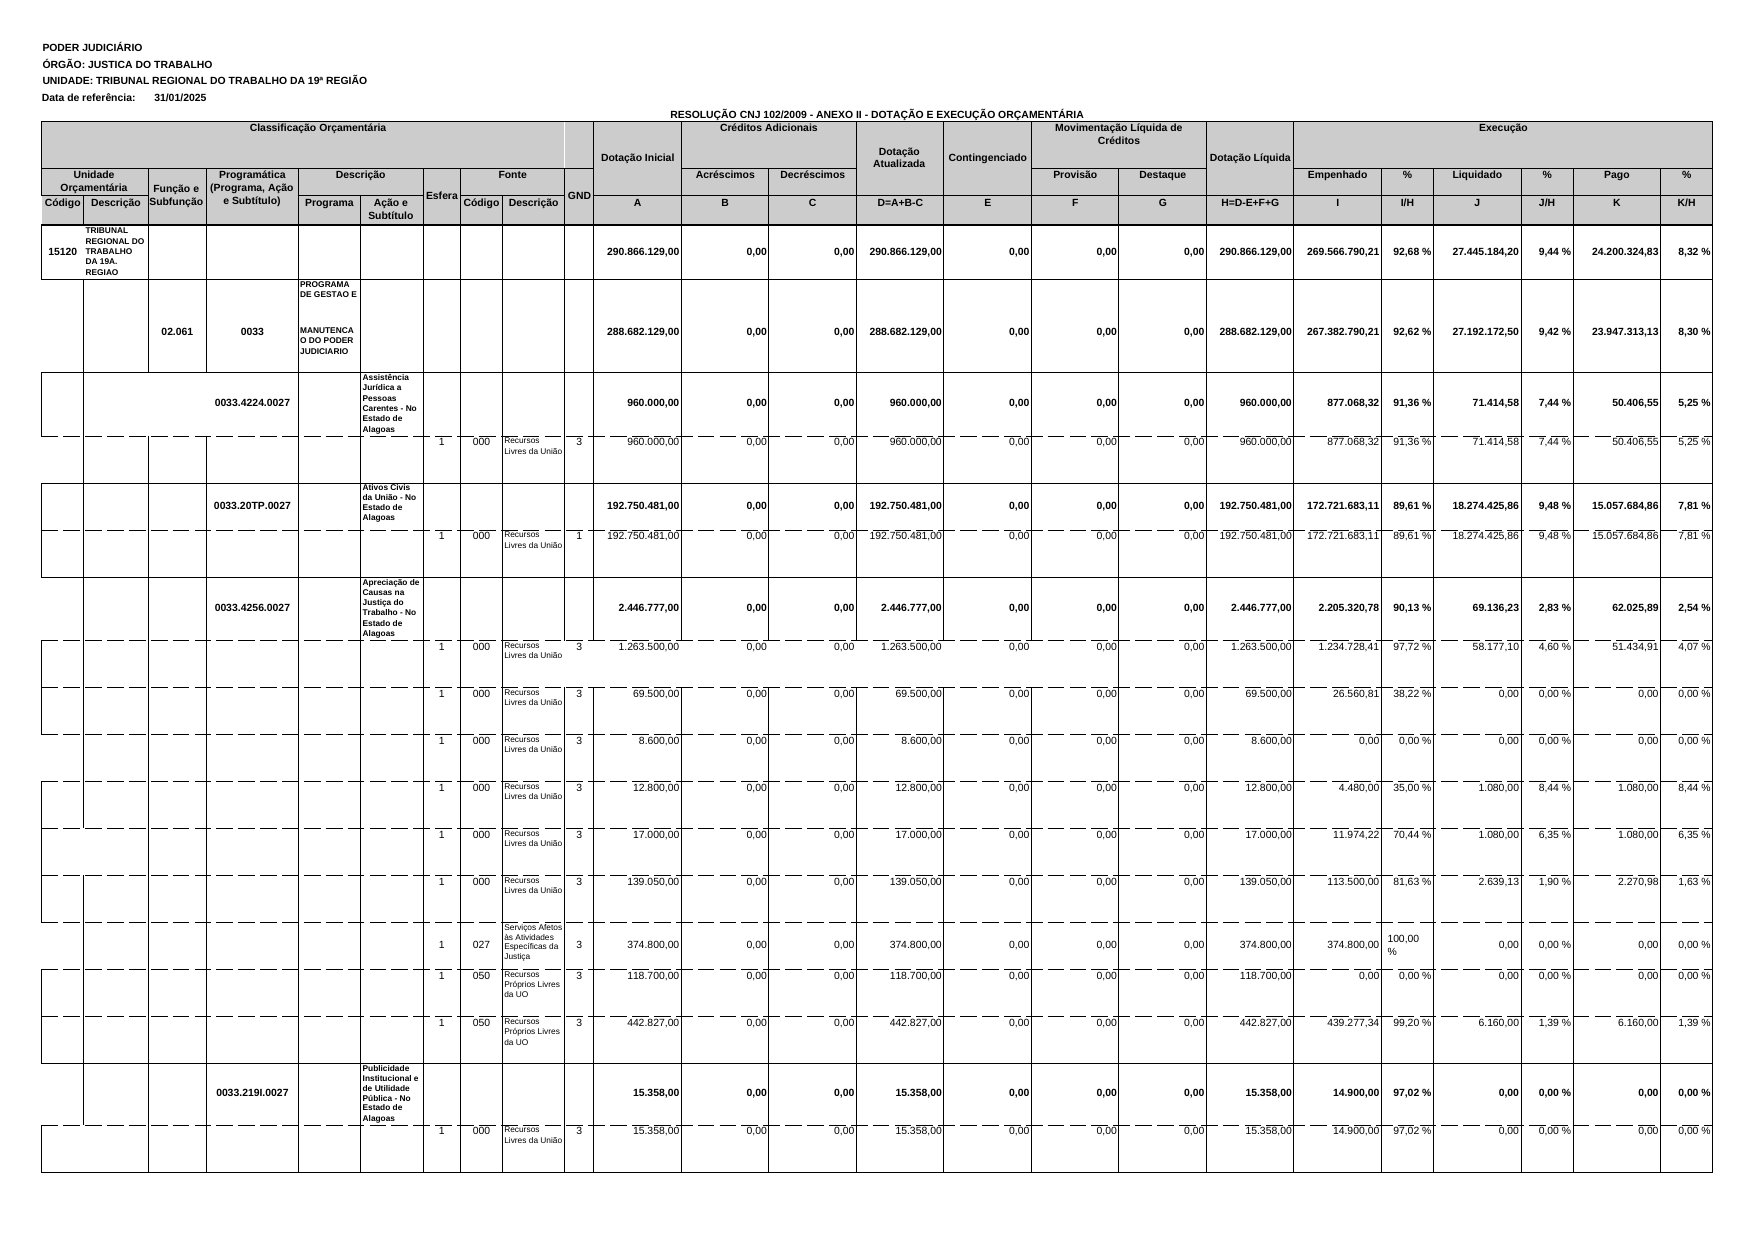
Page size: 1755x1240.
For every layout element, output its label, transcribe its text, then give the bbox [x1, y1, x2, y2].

table_cell Recursos Livres da União [503, 828, 564, 875]
table_cell [207, 922, 298, 969]
table_cell [207, 280, 298, 326]
table_cell 1.080,00 [1434, 828, 1521, 875]
table_cell 290.866.129,00 [594, 226, 681, 278]
table_cell [149, 781, 206, 828]
table_cell 0,00 [769, 734, 856, 781]
table_cell [42, 280, 83, 326]
table_cell 0,00 [944, 687, 1031, 734]
table_cell 17.000,00 [857, 828, 943, 875]
table_cell 0,00 [1119, 436, 1206, 482]
table_cell 0,00 [1031, 640, 1118, 687]
table_cell 0,00 % [1661, 969, 1712, 1016]
table_cell [42, 922, 83, 969]
table_cell 3 [565, 1125, 593, 1171]
table_cell 0,00 [1119, 922, 1206, 969]
table_cell [565, 1064, 593, 1124]
table_cell 118.700,00 [1207, 969, 1293, 1016]
table_cell 442.827,00 [594, 1016, 681, 1063]
table_cell [149, 226, 206, 278]
table_cell [84, 687, 148, 734]
table_cell 0033 [207, 326, 298, 372]
table_cell 0033.4224.0027 [206, 373, 298, 436]
table_cell [84, 484, 148, 529]
table_cell 192.750.481,00 [594, 484, 681, 529]
table_cell [857, 280, 943, 326]
table_cell 8.600,00 [594, 734, 681, 781]
table_header Créditos Adicionais [682, 122, 856, 168]
table_cell 17.000,00 [594, 828, 681, 875]
table_cell 35,00 % [1382, 781, 1433, 828]
table_cell 23.947.313,13 [1574, 326, 1660, 372]
table_cell I/H [1382, 196, 1433, 224]
table_cell 11.974,22 [1294, 828, 1381, 875]
table_cell [503, 484, 564, 529]
table_cell 0,00 % [1661, 1125, 1712, 1171]
table_header [42, 122, 148, 168]
table_cell [148, 373, 206, 436]
table_cell 0,00 [1119, 640, 1206, 687]
table_cell [42, 530, 83, 576]
table_cell [84, 373, 148, 436]
table_cell [42, 640, 83, 687]
table_cell 1 [424, 828, 460, 875]
table_cell 15.057.684,86 [1574, 484, 1660, 529]
table_cell 0,00 [944, 640, 1031, 687]
table_cell 1 [424, 875, 460, 922]
table_cell [361, 734, 423, 781]
table_cell 9,48 % [1522, 484, 1573, 529]
table_cell Esfera [424, 169, 460, 224]
table_cell [84, 1064, 148, 1124]
table_cell 9,48 % [1522, 530, 1573, 576]
table_cell Recursos Próprios Livres da UO [503, 969, 564, 1016]
table_cell 374.800,00 [1207, 922, 1293, 969]
table_cell [149, 436, 206, 482]
table_cell [84, 280, 148, 326]
table_header Contingenciado [944, 122, 1031, 195]
table_cell 877.068,32 [1294, 436, 1381, 482]
table_cell [299, 781, 360, 828]
table_cell [149, 922, 206, 969]
table_cell Fonte [461, 169, 564, 195]
table_cell Recursos Livres da União [503, 875, 564, 922]
table_cell [149, 734, 206, 781]
table_cell [361, 640, 423, 687]
table_cell 027 [461, 922, 502, 969]
table_cell 58.177,10 [1434, 640, 1521, 687]
table_cell 0,00 [682, 226, 768, 278]
table_cell 192.750.481,00 [857, 530, 943, 576]
table_cell [207, 1125, 298, 1171]
table_cell [84, 640, 148, 687]
table_cell 0,00 [769, 1125, 856, 1171]
table_cell Recursos Próprios Livres da UO [503, 1016, 564, 1063]
table_cell [42, 1064, 83, 1124]
table_cell 17.000,00 [1207, 828, 1293, 875]
table_cell 69.136,23 [1434, 578, 1521, 640]
table_cell 0,00 [682, 1016, 768, 1063]
table_cell 0,00 [944, 226, 1031, 278]
table_cell 14.900,00 [1294, 1064, 1381, 1124]
table_cell I [1294, 196, 1381, 224]
table_cell 0,00 [769, 781, 856, 828]
table_cell K [1574, 196, 1660, 224]
table_cell [503, 326, 564, 372]
table_cell [207, 687, 298, 734]
table_cell Recursos Livres da União [503, 436, 564, 482]
table_cell [361, 530, 423, 576]
table_cell G [1119, 196, 1206, 224]
table_cell [424, 373, 460, 436]
table_cell [42, 436, 83, 482]
table_cell Assistência Jurídica a Pessoas Carentes - No Estado de Alagoas [361, 373, 423, 436]
table_cell 5,25 % [1661, 373, 1712, 436]
table_cell [361, 781, 423, 828]
table_header ão [1521, 122, 1573, 168]
table_cell 89,61 % [1382, 484, 1433, 529]
table_cell 15.358,00 [594, 1125, 681, 1171]
table_cell 172.721.683,11 [1294, 484, 1381, 529]
table_cell [149, 687, 206, 734]
table_cell 0,00 [944, 436, 1031, 482]
table_header Classificação Orçamentária [148, 122, 423, 168]
table_cell 0,00 [1032, 875, 1118, 922]
table_cell 1 [424, 530, 460, 576]
table_cell 3 [565, 1016, 593, 1063]
table_cell 000 [461, 875, 502, 922]
table_cell 18.274.425,86 [1434, 484, 1521, 529]
table_cell 000 [461, 781, 502, 828]
table_cell 38,22 % [1382, 687, 1433, 734]
table_cell 18.274.425,86 [1434, 530, 1521, 576]
table_cell [503, 373, 564, 436]
table_cell 15120 [42, 226, 83, 278]
table_cell 0,00 [944, 530, 1031, 576]
table_cell 0,00 [944, 734, 1031, 781]
table_cell 3 [565, 734, 593, 781]
table_cell H=D-E+F+G [1207, 196, 1293, 224]
table_cell [682, 280, 768, 326]
table_cell 0,00 [944, 373, 1031, 436]
table_cell [361, 922, 423, 969]
table_cell 0,00 [1434, 1064, 1521, 1124]
table_cell 1.080,00 [1574, 828, 1660, 875]
table_cell [84, 530, 148, 576]
table_cell 7,81 % [1661, 530, 1712, 576]
table_cell 26.560,81 [1294, 687, 1381, 734]
table_cell 0,00 [682, 436, 768, 482]
table_cell 1 [424, 687, 460, 734]
table_cell Recursos Livres da União [503, 734, 564, 781]
table_cell 0,00 [1294, 969, 1381, 1016]
table_cell [42, 1016, 83, 1063]
table_cell 192.750.481,00 [857, 484, 943, 529]
table_cell 71.414,58 [1434, 373, 1521, 436]
table_cell [299, 226, 360, 278]
table_cell [944, 280, 1031, 326]
table_cell 0,00 [1032, 373, 1118, 436]
table_cell 0,00 [682, 828, 768, 875]
table_cell [1522, 280, 1573, 326]
table_cell Função e Subfunção [149, 169, 206, 224]
table_cell [299, 875, 360, 922]
table_cell [42, 828, 83, 875]
table_cell 290.866.129,00 [857, 226, 943, 278]
table_cell [565, 484, 593, 529]
table_cell [424, 326, 460, 372]
table_cell Descrição [299, 169, 423, 195]
table_cell 0,00 % [1522, 1064, 1573, 1124]
table_cell [42, 578, 83, 640]
table_cell 0,00 [1119, 1064, 1206, 1124]
table_cell 69.500,00 [1207, 687, 1293, 734]
table_cell Acréscimos [682, 169, 768, 195]
table_cell 0,00 [682, 530, 768, 576]
table_cell 000 [461, 530, 502, 576]
table_cell Unidade Orçamentária [42, 169, 148, 195]
table_header [1660, 122, 1712, 168]
table_cell 15.358,00 [1207, 1064, 1293, 1124]
table_cell 2.446.777,00 [857, 578, 943, 640]
table_cell Serviços Afetos às Atividades Específicas da Justiça [503, 922, 564, 969]
table_cell 50.406,55 [1574, 373, 1660, 436]
table_cell 0,00 [1119, 969, 1206, 1016]
table_cell [84, 734, 148, 781]
table_cell [42, 734, 83, 781]
table_cell [149, 1125, 206, 1171]
table_cell Código [461, 196, 502, 224]
table_header [423, 122, 460, 168]
table_cell 0,00 [1119, 578, 1206, 640]
table_cell 3 [565, 969, 593, 1016]
table_cell 0,00 % [1522, 1125, 1573, 1171]
table_cell 6,35 % [1661, 828, 1712, 875]
table_cell [149, 280, 206, 326]
table_cell 0,00 [1119, 781, 1206, 828]
table_cell [42, 781, 83, 828]
table_cell 100,00 % [1382, 922, 1433, 969]
table_cell 192.750.481,00 [1207, 530, 1293, 576]
table_cell [207, 530, 298, 576]
table_cell [42, 875, 83, 922]
table_cell 1 [424, 969, 460, 1016]
table_cell 0,00 % [1522, 969, 1573, 1016]
table_cell [84, 969, 148, 1016]
table_cell 118.700,00 [594, 969, 681, 1016]
table_cell [207, 734, 298, 781]
table_cell 0,00 [682, 687, 768, 734]
table_cell 0,00 [1032, 828, 1118, 875]
table_cell 12.800,00 [594, 781, 681, 828]
table_cell Recursos Livres da União [503, 781, 564, 828]
table_cell 442.827,00 [1207, 1016, 1293, 1063]
table_cell [361, 436, 423, 482]
table_cell [84, 1016, 148, 1063]
table_cell 0,00 [682, 578, 768, 640]
table_cell 27.445.184,20 [1434, 226, 1521, 278]
table_cell 24.200.324,83 [1574, 226, 1660, 278]
table_cell 91,36 % [1382, 373, 1433, 436]
table_cell [207, 828, 298, 875]
table_cell 3 [565, 781, 593, 828]
table_cell 62.025,89 [1574, 578, 1660, 640]
table_cell [769, 280, 856, 326]
table_cell PROGRAMA DE GESTAO E [299, 280, 360, 326]
table_cell 374.800,00 [594, 922, 681, 969]
table_cell [361, 828, 423, 875]
table_cell 0,00 % [1661, 1064, 1712, 1124]
table_cell Programa [299, 196, 360, 224]
table_cell 50.406,55 [1574, 436, 1660, 482]
table_cell [1294, 280, 1381, 326]
table_cell 1,39 % [1661, 1016, 1712, 1063]
table_cell 0,00 [769, 484, 856, 529]
table_cell [361, 1125, 423, 1171]
table_cell D=A+B-C [857, 196, 943, 224]
text Data de referência: 31/01/2025 [42, 92, 1710, 104]
table_cell Descrição [503, 196, 564, 224]
table_cell 000 [461, 687, 502, 734]
table_cell 0,00 [1032, 578, 1118, 640]
table_cell 0,00 [1119, 1125, 1206, 1171]
table_cell 0,00 [944, 969, 1031, 1016]
table_cell [207, 1016, 298, 1063]
table_cell 267.382.790,21 [1294, 326, 1381, 372]
table_cell [149, 640, 206, 687]
table_cell 0,00 [769, 226, 856, 278]
table_cell [1119, 280, 1206, 326]
table_cell [1382, 280, 1433, 326]
table_cell [299, 828, 360, 875]
table_cell 97,02 % [1382, 1064, 1433, 1124]
table_cell [461, 1064, 502, 1124]
table_cell 1 [424, 1016, 460, 1063]
table_cell 1 [424, 734, 460, 781]
table_cell 51.434,91 [1574, 640, 1660, 687]
table_cell [42, 687, 83, 734]
table_cell 1 [424, 922, 460, 969]
table_cell 0,00 [944, 922, 1031, 969]
table_cell 269.566.790,21 [1294, 226, 1381, 278]
table_cell 0,00 [944, 484, 1031, 529]
table_cell 0,00 [1434, 687, 1521, 734]
table_cell 113.500,00 [1294, 875, 1381, 922]
table_cell 5,25 % [1661, 436, 1712, 482]
table_cell [149, 530, 206, 576]
table_cell [361, 875, 423, 922]
table_cell 90,13 % [1382, 578, 1433, 640]
table_cell 97,72 % [1382, 640, 1433, 687]
table_cell 69.500,00 [594, 687, 681, 734]
table_cell 0,00 [1574, 687, 1660, 734]
table_cell Recursos Livres da União [503, 687, 564, 734]
table_cell Destaque [1119, 169, 1206, 195]
table_cell 877.068,32 [1294, 373, 1381, 436]
table_cell [83, 828, 148, 875]
table_cell % [1382, 169, 1433, 195]
table_cell 1.234.728,41 [1294, 640, 1381, 687]
table_cell 0,00 [1032, 1064, 1118, 1124]
table_cell 0,00 [944, 1125, 1031, 1171]
table_cell [207, 781, 298, 828]
table_cell 0,00 % [1522, 734, 1573, 781]
table_cell [503, 1064, 564, 1124]
table_cell 0,00 [1119, 484, 1206, 529]
table_cell 0,00 [769, 578, 856, 640]
table_cell 0,00 [681, 640, 769, 687]
table_cell GND [565, 169, 593, 224]
table_cell 0,00 [1119, 326, 1206, 372]
table_cell Ativos Civis da União - No Estado de Alagoas [361, 484, 423, 529]
table_cell [1207, 280, 1293, 326]
table_cell 0,00 [944, 326, 1031, 372]
table_cell 0,00 % [1522, 687, 1573, 734]
table_cell Provisão [1032, 169, 1118, 195]
table_cell 050 [461, 969, 502, 1016]
table_cell 0,00 [1032, 436, 1118, 482]
table_cell 960.000,00 [1207, 373, 1293, 436]
table_cell [149, 484, 206, 529]
table_cell 0,00 [682, 781, 768, 828]
table_cell 0,00 [769, 828, 856, 875]
table_header Execuç [1433, 122, 1521, 168]
table_cell 12.800,00 [1207, 781, 1293, 828]
table_cell J [1434, 196, 1521, 224]
table_cell [42, 1125, 83, 1171]
table_cell 0,00 [682, 734, 768, 781]
table_cell 0,00 [1032, 922, 1118, 969]
table_cell 172.721.683,11 [1294, 530, 1381, 576]
table_cell 0,00 [1032, 781, 1118, 828]
table_cell [149, 969, 206, 1016]
table_cell 0,00 [944, 578, 1031, 640]
table_cell 960.000,00 [857, 436, 943, 482]
table_cell 0033.20TP.0027 [207, 484, 298, 529]
table_cell 288.682.129,00 [857, 326, 943, 372]
table_cell [207, 875, 298, 922]
table_cell 1.263.500,00 [1207, 640, 1293, 687]
table_cell [299, 373, 360, 436]
table_cell 000 [461, 436, 502, 482]
table_cell 1.080,00 [1434, 781, 1521, 828]
table_cell [565, 578, 593, 640]
table_cell E [944, 196, 1031, 224]
table_cell 0,00 [1032, 1016, 1118, 1063]
table_cell % [1522, 169, 1573, 195]
table_cell 0,00 [1119, 828, 1206, 875]
table_cell 12.800,00 [857, 781, 943, 828]
table_cell 0,00 [769, 687, 856, 734]
table_cell Pago [1574, 169, 1660, 195]
table_cell 14.900,00 [1294, 1125, 1381, 1171]
table_cell 0,00 [682, 969, 768, 1016]
table_cell 1,39 % [1522, 1016, 1573, 1063]
table_cell 1 [565, 530, 593, 576]
table_cell 2.205.320,78 [1294, 578, 1381, 640]
table_cell 374.800,00 [1294, 922, 1381, 969]
table_header Dotação Inicial [594, 122, 681, 195]
table_cell [565, 326, 593, 372]
table_cell % [1661, 169, 1712, 195]
table_cell [149, 578, 206, 640]
table_cell [424, 484, 460, 529]
table_cell 960.000,00 [594, 436, 681, 482]
table_cell [299, 578, 360, 640]
table_cell [84, 436, 148, 482]
table_cell 92,62 % [1382, 326, 1433, 372]
table_cell 6,35 % [1522, 828, 1573, 875]
table_cell 050 [461, 1016, 502, 1063]
table_cell 0,00 [682, 1125, 768, 1171]
table_cell Apreciação de Causas na Justiça do Trabalho - No Estado de Alagoas [361, 578, 423, 640]
table_header Dotação Atualizada [857, 122, 943, 195]
table_cell 0,00 [1119, 530, 1206, 576]
table_cell 0,00 [1032, 226, 1118, 278]
table_cell [565, 373, 593, 436]
table_cell 2.446.777,00 [1207, 578, 1293, 640]
table_cell 0,00 [1119, 734, 1206, 781]
table_cell [1574, 280, 1660, 326]
table_cell [299, 1016, 360, 1063]
table_cell [299, 484, 360, 529]
table_cell TRIBUNAL REGIONAL DO TRABALHO DA 19A. REGIAO [83, 226, 148, 278]
table_cell 0,00 [1434, 734, 1521, 781]
table_cell 0,00 [769, 1064, 856, 1124]
table_cell [361, 687, 423, 734]
table_cell [503, 226, 564, 278]
table_cell 0,00 [1574, 1064, 1660, 1124]
table_cell 374.800,00 [857, 922, 943, 969]
table_cell [424, 226, 460, 278]
table_cell 0,00 % [1382, 734, 1433, 781]
table_cell MANUTENCA O DO PODER JUDICIARIO [299, 326, 360, 372]
table_cell 0,00 [1032, 734, 1118, 781]
table_cell 0,00 [682, 922, 768, 969]
table_cell 92,68 % [1382, 226, 1433, 278]
table_cell 0,00 [769, 1016, 856, 1063]
table_cell 000 [461, 734, 502, 781]
table_cell 0,00 [769, 436, 856, 482]
table_cell [299, 1125, 360, 1171]
table_header [1381, 122, 1433, 168]
table_cell [461, 226, 502, 278]
table_cell 3 [565, 922, 593, 969]
table_cell 288.682.129,00 [594, 326, 681, 372]
table_cell 2.639,13 [1434, 875, 1521, 922]
table_cell 118.700,00 [857, 969, 943, 1016]
table_cell 0,00 [1434, 969, 1521, 1016]
table_cell [84, 578, 148, 640]
table_cell [149, 1064, 206, 1124]
table_cell K/H [1661, 196, 1712, 224]
table_cell [424, 578, 460, 640]
table_cell 0,00 [769, 969, 856, 1016]
table_cell 1 [424, 436, 460, 482]
table_cell 7,44 % [1522, 436, 1573, 482]
table_cell 8.600,00 [857, 734, 943, 781]
table_cell 0,00 [1574, 922, 1660, 969]
table_cell [207, 436, 298, 482]
table_cell [149, 1016, 206, 1063]
table_cell 15.358,00 [1207, 1125, 1293, 1171]
text ÓRGÃO: JUSTICA DO TRABALHO [42, 58, 1710, 70]
table_cell 27.192.172,50 [1434, 326, 1521, 372]
table_cell 1.263.500,00 [594, 640, 681, 687]
table_cell 15.057.684,86 [1574, 530, 1660, 576]
table_cell [42, 484, 83, 529]
table_cell 0,00 [1574, 734, 1660, 781]
table_cell [42, 969, 83, 1016]
table_cell 960.000,00 [594, 373, 681, 436]
table_cell [299, 922, 360, 969]
table_cell 0,00 % [1661, 687, 1712, 734]
table_header [1573, 122, 1660, 168]
table_cell 91,36 % [1382, 436, 1433, 482]
table_cell [424, 1064, 460, 1124]
table_cell [361, 280, 423, 326]
table_cell 4,60 % [1522, 640, 1573, 687]
table_cell 2,54 % [1661, 578, 1712, 640]
table_cell [361, 969, 423, 1016]
table_cell 000 [461, 828, 502, 875]
table_cell [424, 280, 460, 326]
table_cell 0,00 [1574, 1125, 1660, 1171]
table_cell 8.600,00 [1207, 734, 1293, 781]
table_cell [565, 280, 593, 326]
table_cell 0,00 [769, 640, 856, 687]
table_cell 1,63 % [1661, 875, 1712, 922]
table_cell 0,00 [769, 875, 856, 922]
table_cell 0,00 [1434, 1125, 1521, 1171]
table_cell 0,00 [944, 1016, 1031, 1063]
table_cell 290.866.129,00 [1207, 226, 1293, 278]
table_cell 0,00 [1119, 875, 1206, 922]
table_cell 0,00 % [1661, 734, 1712, 781]
table_cell 0,00 [944, 1064, 1031, 1124]
table_cell 4,07 % [1661, 640, 1712, 687]
table_header [565, 122, 593, 168]
table_cell 139.050,00 [1207, 875, 1293, 922]
table_cell 0,00 % [1382, 969, 1433, 1016]
table_cell 288.682.129,00 [1207, 326, 1293, 372]
table_cell [503, 578, 564, 640]
table_cell 139.050,00 [857, 875, 943, 922]
table_cell 1 [424, 640, 460, 687]
table_cell 2.446.777,00 [594, 578, 681, 640]
table_cell 0,00 [1119, 373, 1206, 436]
table_cell 0,00 [1294, 734, 1381, 781]
table_cell [42, 326, 83, 372]
table_cell 15.358,00 [594, 1064, 681, 1124]
table_cell J/H [1522, 196, 1573, 224]
table_cell [299, 687, 360, 734]
table_cell 8,44 % [1661, 781, 1712, 828]
table_cell 192.750.481,00 [594, 530, 681, 576]
table_cell [149, 828, 206, 875]
table_cell 3 [565, 640, 594, 687]
table_cell A [594, 196, 681, 224]
table_cell [1661, 280, 1712, 326]
table_cell 0,00 [682, 373, 768, 436]
table_cell 960.000,00 [1207, 436, 1293, 482]
table_cell [299, 640, 360, 687]
table_cell [207, 226, 298, 278]
table_cell 3 [565, 828, 593, 875]
table_cell 0,00 [944, 828, 1031, 875]
table_cell 69.500,00 [857, 687, 943, 734]
table_cell [149, 875, 206, 922]
table_cell [84, 326, 148, 372]
table_cell Recursos Livres da União [503, 530, 564, 576]
table_cell F [1032, 196, 1118, 224]
table_cell 4.480,00 [1294, 781, 1381, 828]
table_cell 000 [461, 1125, 502, 1171]
table_cell Descrição [84, 196, 148, 224]
table_cell Código [42, 196, 83, 224]
table_cell 0,00 [682, 1064, 768, 1124]
table_cell 0,00 [1119, 226, 1206, 278]
table_cell 0,00 % [1522, 922, 1573, 969]
table_cell 2,83 % [1522, 578, 1573, 640]
table_cell 0,00 [1032, 326, 1118, 372]
table_cell 0,00 [1434, 922, 1521, 969]
table_cell [461, 484, 502, 529]
text PODER JUDICIÁRIO [42, 42, 1710, 54]
table_cell 0,00 [1032, 484, 1118, 529]
table_cell 0,00 [1032, 969, 1118, 1016]
table_cell 15.358,00 [857, 1125, 943, 1171]
table_cell 0,00 [1119, 687, 1206, 734]
table_cell [84, 875, 148, 922]
table_cell 97,02 % [1382, 1125, 1433, 1171]
table_cell 960.000,00 [857, 373, 943, 436]
table_cell [361, 1016, 423, 1063]
table_cell Ação e Subtítulo [361, 196, 423, 224]
table_cell 9,44 % [1522, 226, 1573, 278]
table_cell Programática (Programa, Ação e Subtítulo) [207, 169, 298, 224]
table_cell [503, 280, 564, 326]
table_cell [461, 326, 502, 372]
table_cell 3 [565, 687, 593, 734]
table_cell 02.061 [149, 326, 206, 372]
table_cell 0,00 [1119, 1016, 1206, 1063]
table_cell 442.827,00 [857, 1016, 943, 1063]
table_cell [461, 578, 502, 640]
table_cell [299, 734, 360, 781]
table_cell [361, 326, 423, 372]
table_cell [299, 436, 360, 482]
table_cell 0,00 [1032, 687, 1118, 734]
table_cell [461, 280, 502, 326]
table_cell 8,44 % [1522, 781, 1573, 828]
table_cell 0,00 [682, 326, 768, 372]
table_cell 1 [424, 1125, 460, 1171]
table_cell 99,20 % [1382, 1016, 1433, 1063]
table_cell [299, 530, 360, 576]
table_cell 0033.219I.0027 [207, 1064, 298, 1124]
table_cell 0,00 [1574, 969, 1660, 1016]
table_cell [594, 280, 681, 326]
table_cell Liquidado [1434, 169, 1521, 195]
table_cell 15.358,00 [857, 1064, 943, 1124]
table_cell C [769, 196, 856, 224]
table_header Movimentação Líquida de Créditos [1032, 122, 1206, 168]
table_cell 6.160,00 [1574, 1016, 1660, 1063]
table_cell 1 [424, 781, 460, 828]
table_cell [299, 1064, 360, 1124]
table_cell [461, 373, 502, 436]
text RESOLUÇÃO CNJ 102/2009 - ANEXO II - DOTAÇÃO E EXECUÇÃO ORÇAMENTÁRIA [44, 108, 1710, 120]
table_cell 0,00 [769, 922, 856, 969]
table_cell Decréscimos [769, 169, 856, 195]
table_cell 70,44 % [1382, 828, 1433, 875]
table_cell [207, 969, 298, 1016]
table_cell 1,90 % [1522, 875, 1573, 922]
table_cell 3 [565, 875, 593, 922]
table_cell 8,32 % [1661, 226, 1712, 278]
table_cell Recursos Livres da União [503, 640, 564, 687]
table_cell 8,30 % [1661, 326, 1712, 372]
table_cell [361, 226, 423, 278]
table_cell 7,81 % [1661, 484, 1712, 529]
table_cell [84, 781, 148, 828]
table_cell 71.414,58 [1434, 436, 1521, 482]
table_cell 0,00 [682, 484, 768, 529]
table_cell 0033.4256.0027 [207, 578, 298, 640]
table_cell [207, 640, 298, 687]
table_cell 0,00 % [1661, 922, 1712, 969]
table_cell 7,44 % [1522, 373, 1573, 436]
table_header [460, 122, 564, 168]
table_cell 3 [565, 436, 593, 482]
table_cell 192.750.481,00 [1207, 484, 1293, 529]
table_cell 000 [461, 640, 502, 687]
table_cell [42, 373, 83, 436]
table_header [1294, 122, 1381, 168]
text UNIDADE: TRIBUNAL REGIONAL DO TRABALHO DA 19ª REGIÃO [42, 75, 1710, 87]
table_cell [299, 969, 360, 1016]
table_cell 439.277,34 [1294, 1016, 1381, 1063]
table_cell [565, 226, 593, 278]
table_cell 0,00 [769, 373, 856, 436]
table_cell 1.263.500,00 [856, 640, 944, 687]
table_cell Empenhado [1294, 169, 1381, 195]
table_cell 81,63 % [1382, 875, 1433, 922]
table_cell [83, 1125, 148, 1171]
table_cell [84, 922, 148, 969]
table_cell Recursos Livres da União [503, 1125, 564, 1171]
table_cell 2.270,98 [1574, 875, 1660, 922]
table_cell B [682, 196, 768, 224]
table_cell 0,00 [769, 530, 856, 576]
table_cell 89,61 % [1382, 530, 1433, 576]
table_cell 9,42 % [1522, 326, 1573, 372]
table_cell 0,00 [944, 875, 1031, 922]
table_cell Publicidade Institucional e de Utilidade Pública - No Estado de Alagoas [361, 1064, 423, 1124]
table_cell [1434, 280, 1521, 326]
table_cell 0,00 [1032, 530, 1118, 576]
table_cell 139.050,00 [594, 875, 681, 922]
table_cell 0,00 [769, 326, 856, 372]
table_cell 0,00 [682, 875, 768, 922]
table_cell 0,00 [1032, 1125, 1118, 1171]
table_cell 1.080,00 [1574, 781, 1660, 828]
table_header Dotação Líquida [1207, 122, 1293, 195]
table_cell 0,00 [944, 781, 1031, 828]
table_cell [1032, 280, 1118, 326]
table_cell 6.160,00 [1434, 1016, 1521, 1063]
